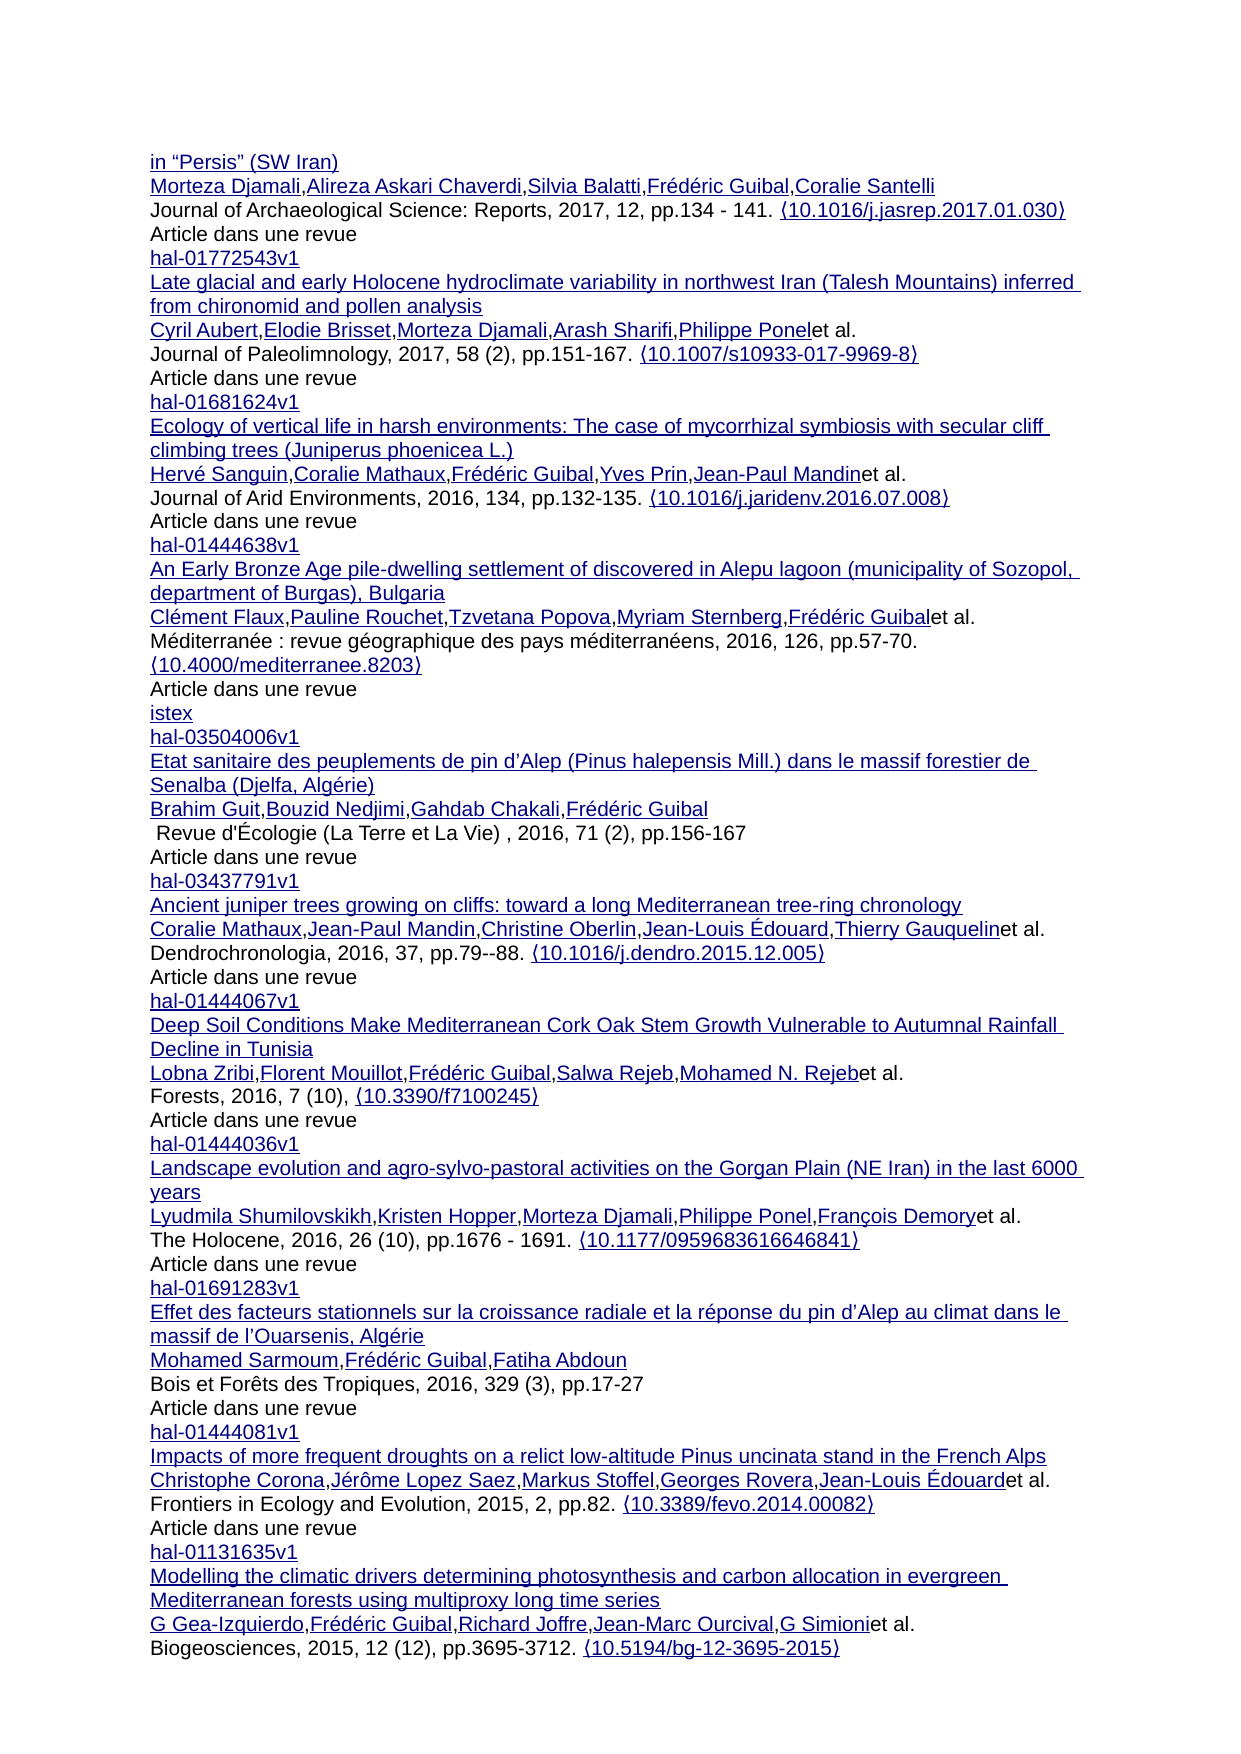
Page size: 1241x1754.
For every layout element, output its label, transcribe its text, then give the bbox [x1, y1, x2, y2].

table_cell Effet des facteurs stationnels sur la croissance radiale et la réponse du pin d’Alep au climat dans le massif de l’Ouarsenis, Algérie Mohamed Sarmoum,Frédéric Guibal,Fatiha Abdoun Bois et Forêts des Tropiques, 2016, 329 (3), pp.17-27 Article dans une revue hal-01444081v1 [150, 1300, 1090, 1444]
table_cell An Early Bronze Age pile-dwelling settlement of discovered in Alepu lagoon (municipality of Sozopol, department of Burgas), Bulgaria Clément Flaux,Pauline Rouchet,Tzvetana Popova,Myriam Sternberg,Frédéric Guibalet al. Méditerranée : revue géographique des pays méditerranéens, 2016, 126, pp.57-70. ⟨10.4000/mediterranee.8203⟩ Article dans une revue istex hal-03504006v1 [150, 557, 1090, 749]
table_cell Ancient juniper trees growing on cliffs: toward a long Mediterranean tree-ring chronology Coralie Mathaux,Jean-Paul Mandin,Christine Oberlin,Jean-Louis Édouard,Thierry Gauquelinet al. Dendrochronologia, 2016, 37, pp.79--88. ⟨10.1016/j.dendro.2015.12.005⟩ Article dans une revue hal-01444067v1 [150, 893, 1090, 1012]
table_cell Modelling the climatic drivers determining photosynthesis and carbon allocation in evergreen Mediterranean forests using multiproxy long time series G Gea-Izquierdo,Frédéric Guibal,Richard Joffre,Jean-Marc Ourcival,G Simioniet al. Biogeosciences, 2015, 12 (12), pp.3695-3712. ⟨10.5194/bg-12-3695-2015⟩ [150, 1564, 1090, 1659]
table_cell Landscape evolution and agro-sylvo-pastoral activities on the Gorgan Plain (NE Iran) in the last 6000 years Lyudmila Shumilovskikh,Kristen Hopper,Morteza Djamali,Philippe Ponel,Franҫois Demoryet al. The Holocene, 2016, 26 (10), pp.1676 - 1691. ⟨10.1177/0959683616646841⟩ Article dans une revue hal-01691283v1 [150, 1156, 1090, 1300]
table_cell Etat sanitaire des peuplements de pin d’Alep (Pinus halepensis Mill.) dans le massif forestier de Senalba (Djelfa, Algérie) Brahim Guit,Bouzid Nedjimi,Gahdab Chakali,Frédéric Guibal Revue d'Écologie (La Terre et La Vie) , 2016, 71 (2), pp.156-167 Article dans une revue hal-03437791v1 [150, 749, 1090, 893]
table_cell Impacts of more frequent droughts on a relict low-altitude Pinus uncinata stand in the French Alps Christophe Corona,Jérôme Lopez Saez,Markus Stoffel,Georges Rovera,Jean-Louis Édouardet al. Frontiers in Ecology and Evolution, 2015, 2, pp.82. ⟨10.3389/fevo.2014.00082⟩ Article dans une revue hal-01131635v1 [150, 1444, 1090, 1563]
table_cell in “Persis” (SW Iran) Morteza Djamali,Alireza Askari Chaverdi,Silvia Balatti,Frédéric Guibal,Coralie Santelli Journal of Archaeological Science: Reports, 2017, 12, pp.134 - 141. ⟨10.1016/j.jasrep.2017.01.030⟩ Article dans une revue hal-01772543v1 [150, 150, 1090, 270]
table_cell Ecology of vertical life in harsh environments: The case of mycorrhizal symbiosis with secular cliff climbing trees (Juniperus phoenicea L.) Hervé Sanguin,Coralie Mathaux,Frédéric Guibal,Yves Prin,Jean-Paul Mandinet al. Journal of Arid Environments, 2016, 134, pp.132-135. ⟨10.1016/j.jaridenv.2016.07.008⟩ Article dans une revue hal-01444638v1 [150, 414, 1090, 557]
table_cell Deep Soil Conditions Make Mediterranean Cork Oak Stem Growth Vulnerable to Autumnal Rainfall Decline in Tunisia Lobna Zribi,Florent Mouillot,Frédéric Guibal,Salwa Rejeb,Mohamed N. Rejebet al. Forests, 2016, 7 (10), ⟨10.3390/f7100245⟩ Article dans une revue hal-01444036v1 [150, 1013, 1090, 1156]
table_cell Late glacial and early Holocene hydroclimate variability in northwest Iran (Talesh Mountains) inferred from chironomid and pollen analysis Cyril Aubert,Elodie Brisset,Morteza Djamali,Arash Sharifi,Philippe Ponelet al. Journal of Paleolimnology, 2017, 58 (2), pp.151-167. ⟨10.1007/s10933-017-9969-8⟩ Article dans une revue hal-01681624v1 [150, 270, 1090, 413]
